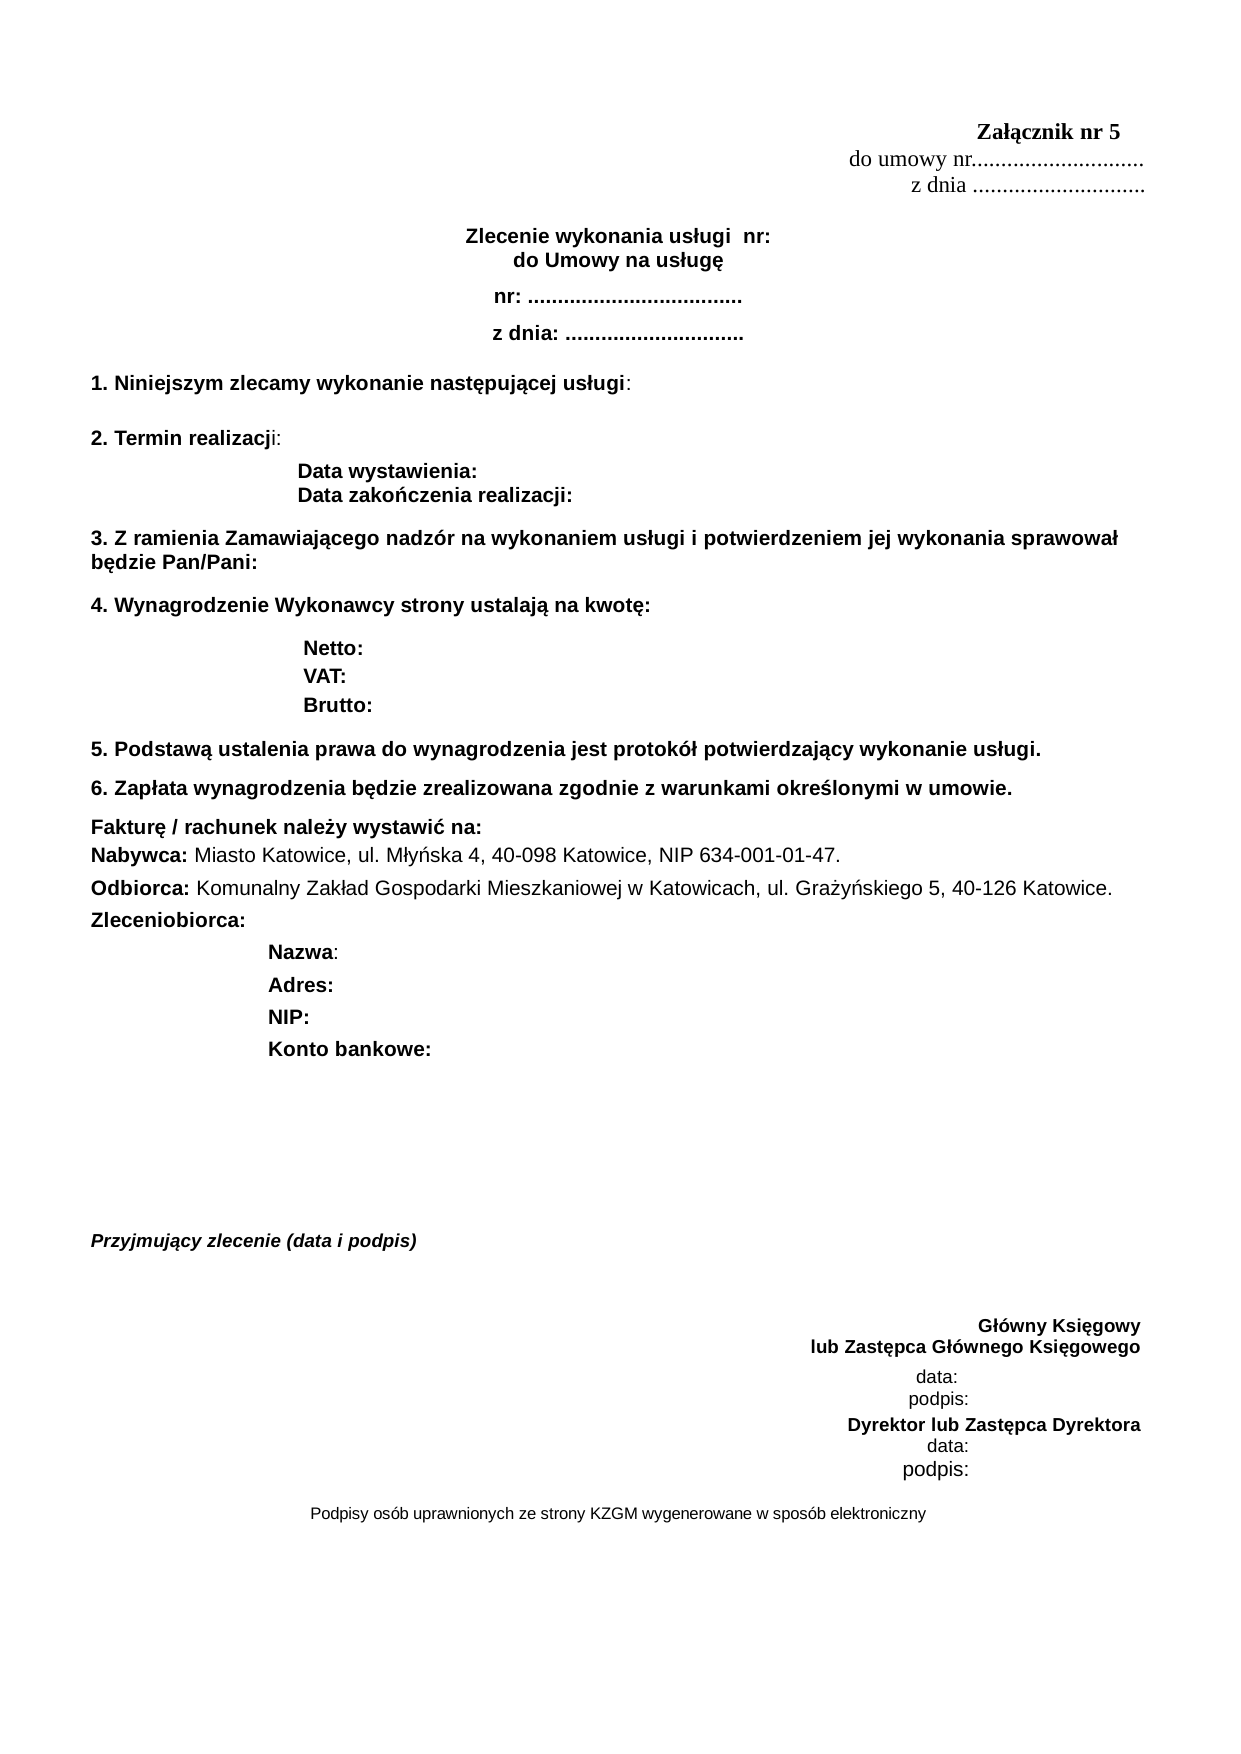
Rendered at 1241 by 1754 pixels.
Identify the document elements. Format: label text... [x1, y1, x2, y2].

text Adres: [268, 973, 1146, 997]
text data: podpis: [91, 1366, 969, 1409]
text 3. Z ramienia Zamawiającego nadzór na wykonaniem usługi i potwierdzeniem jej wykonania sprawował będzie Pan/Pani: [91, 526, 1146, 574]
text Fakturę / rachunek należy wystawić na: [91, 815, 1146, 839]
text data: [91, 1435, 969, 1457]
text 4. Wynagrodzenie Wykonawcy strony ustalają na kwotę: [91, 593, 1146, 617]
text Zleceniobiorca: [91, 908, 1146, 932]
text do Umowy na usługę [91, 248, 1146, 272]
text Odbiorca: Komunalny Zakład Gospodarki Mieszkaniowej w Katowicach, ul. Grażyńskiego 5, 40-126 Katowice. [91, 875, 1146, 899]
text podpis: [91, 1457, 969, 1481]
text Konto bankowe: [268, 1037, 1146, 1061]
text Netto: VAT: Brutto: [91, 636, 1146, 718]
text Podpisy osób uprawnionych ze strony KZGM wygenerowane w sposób elektroniczny [91, 1504, 1146, 1523]
text Dyrektor lub Zastępca Dyrektora [91, 1413, 1146, 1435]
text Nabywca: Miasto Katowice, ul. Młyńska 4, 40-098 Katowice, NIP 634-001-01-47. [91, 843, 1146, 867]
text Zlecenie wykonania usługi nr: [91, 224, 1146, 248]
text 1. Niniejszym zlecamy wykonanie następującej usługi: [91, 371, 1146, 395]
text 6. Zapłata wynagrodzenia będzie zrealizowana zgodnie z warunkami określonymi w umowie. [91, 776, 1146, 800]
text z dnia ............................. [91, 171, 1146, 198]
text Data wystawienia: Data zakończenia realizacji: [297, 459, 1146, 507]
text Główny Księgowy lub Zastępca Głównego Księgowego [91, 1315, 1146, 1358]
text Przyjmujący zlecenie (data i podpis) [91, 1230, 1146, 1251]
text nr: .................................... [91, 284, 1146, 308]
text z dnia: .............................. [91, 321, 1146, 344]
text do umowy nr............................. [91, 145, 1146, 171]
text 2. Termin realizacji: [91, 426, 1146, 450]
text Nazwa: [268, 940, 1146, 964]
text Załącznik nr 5 [91, 118, 1146, 145]
text 5. Podstawą ustalenia prawa do wynagrodzenia jest protokół potwierdzający wykonanie usługi. [91, 737, 1146, 761]
text NIP: [268, 1005, 1146, 1029]
